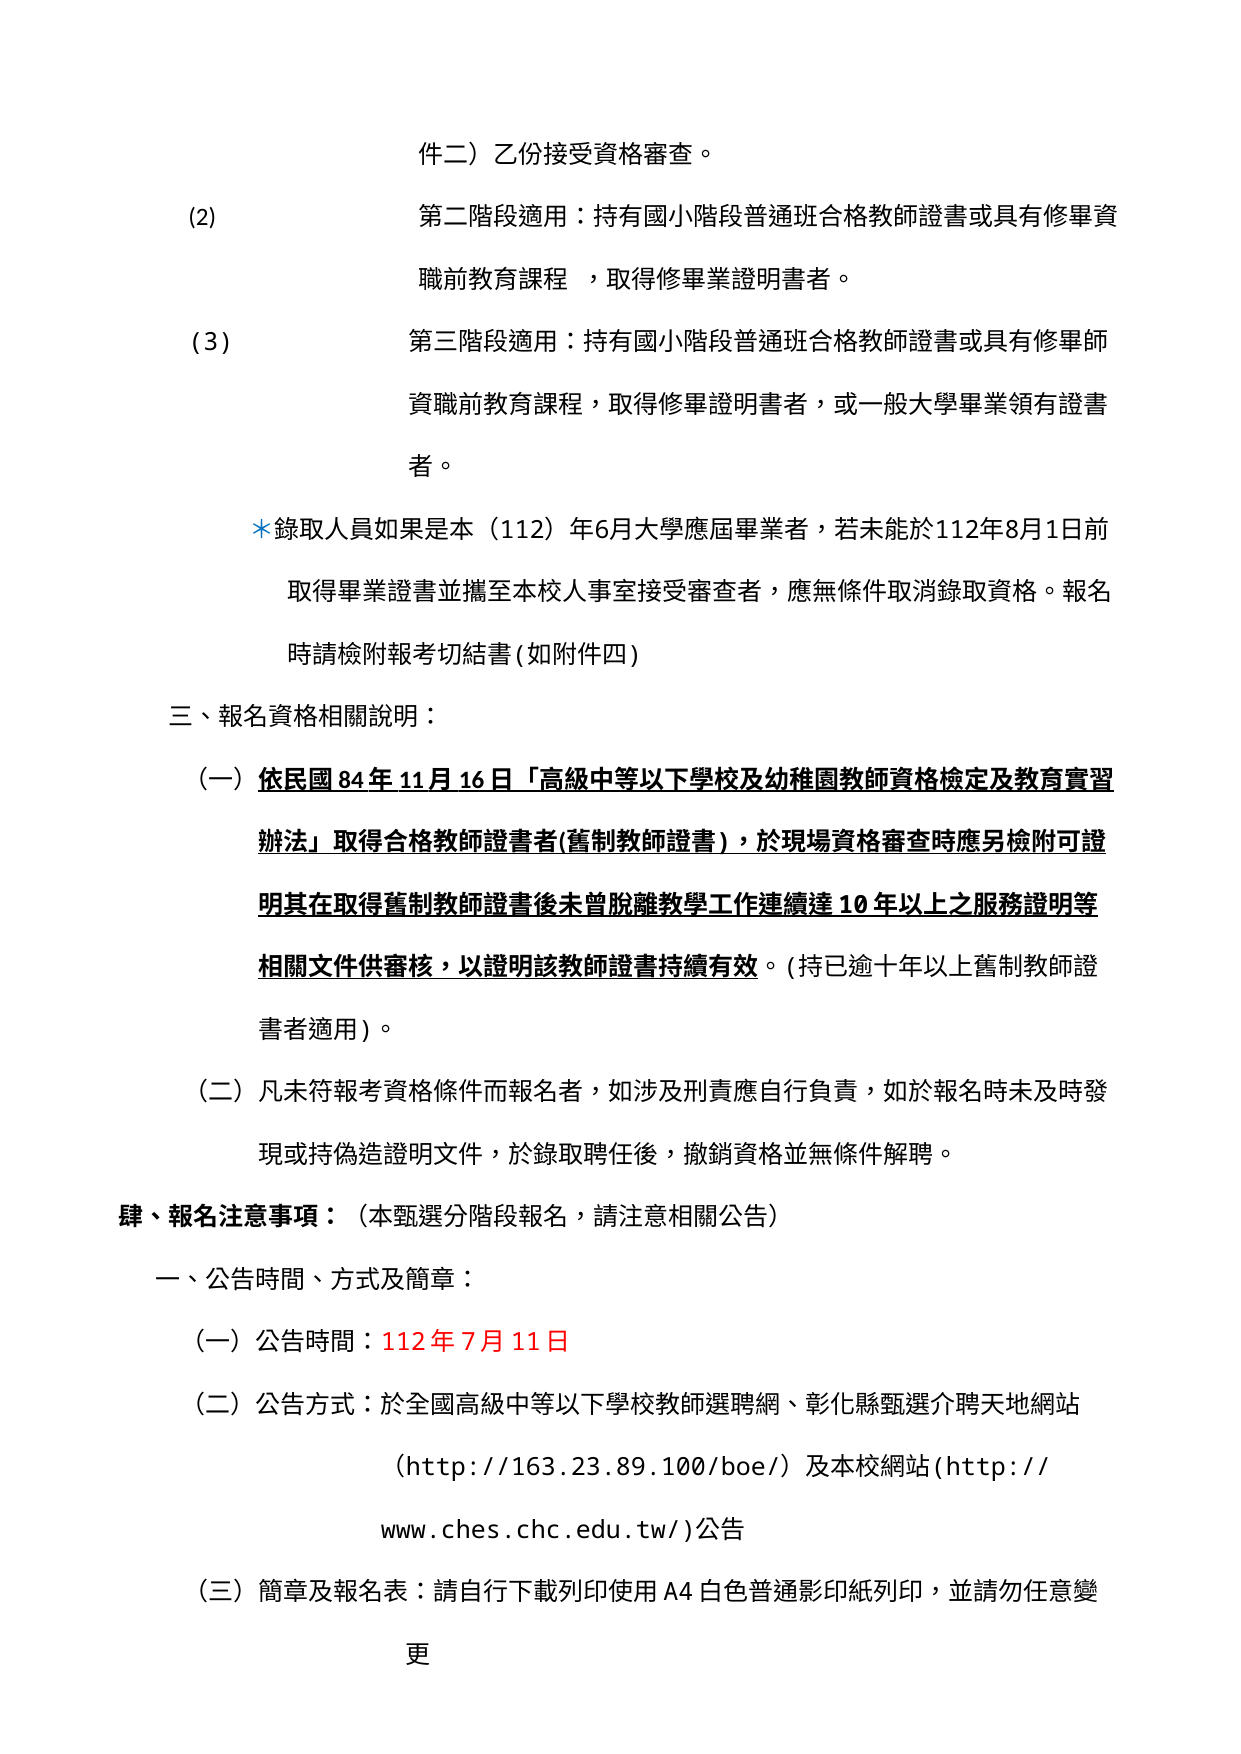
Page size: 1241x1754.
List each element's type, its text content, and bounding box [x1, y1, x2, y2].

text （三）簡章及報名表：請自行下載列印使用A4白色普通影印紙列印，並請勿任意變更 [168, 1548, 1122, 1673]
text ＊錄取人員如果是本（112）年6月大學應屆畢業者，若未能於112年8月1日前取得畢業證書並攜至本校人事室接受審查者，應無條件取消錄取資格。報名時請檢附報考切結書(如附件四) [249, 486, 1122, 673]
text （一）依民國84年11月16日「高級中等以下學校及幼稚園教師資格檢定及教育實習辦法」取得合格教師證書者(舊制教師證書)，於現場資格審查時應另檢附可證明其在取得舊制教師證書後未曾脫離教學工作連續達10年以上之服務證明等相關文件供審核，以證明該教師證書持續有效。(持已逾十年以上舊制教師證書者適用)。 [183, 736, 1122, 1048]
text 件二）乙份接受資格審查。 [138, 111, 1122, 173]
list 第三階段適用：持有國小階段普通班合格教師證書或具有修畢師資職前教育課程，取得修畢證明書者，或一般大學畢業領有證書者。 [188, 298, 1131, 486]
list 第二階段適用：持有國小階段普通班合格教師證書或具有修畢資職前教育課程 ，取得修畢業證明書者。 [188, 173, 1122, 298]
text 肆、報名注意事項：（本甄選分階段報名，請注意相關公告） [118, 1173, 1122, 1236]
text 一、公告時間、方式及簡章： [156, 1236, 1122, 1298]
text （一）公告時間：112年7月11日 [181, 1298, 1122, 1361]
text （二）公告方式：於全國高級中等以下學校教師選聘網、彰化縣甄選介聘天地網站（http://163.23.89.100/boe/）及本校網站(http://www.ches.chc.edu.tw/)公告 [181, 1361, 1122, 1548]
text （二）凡未符報考資格條件而報名者，如涉及刑責應自行負責，如於報名時未及時發現或持偽造證明文件，於錄取聘任後，撤銷資格並無條件解聘。 [183, 1048, 1122, 1173]
text 三、報名資格相關說明： [168, 673, 1122, 736]
